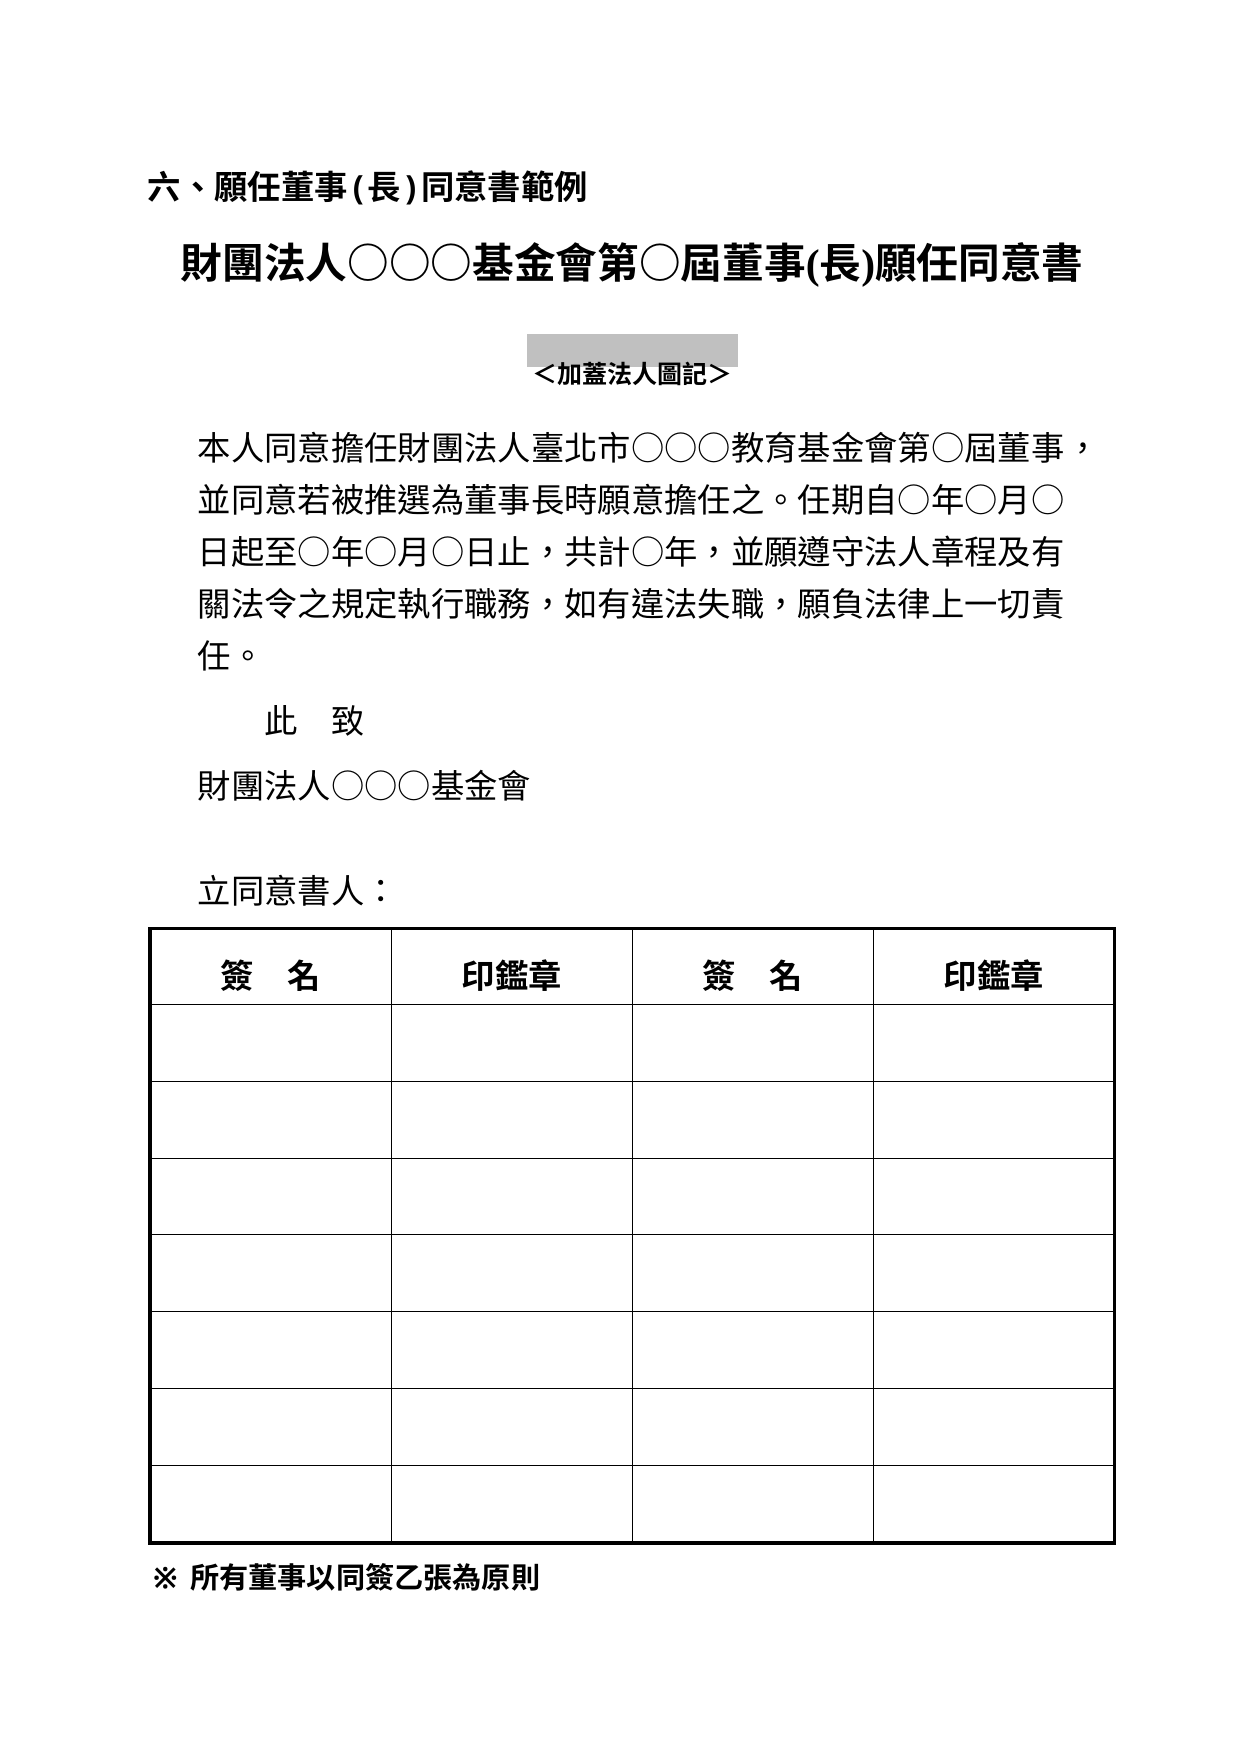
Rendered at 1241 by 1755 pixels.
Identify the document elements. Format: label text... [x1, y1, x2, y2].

table_cell [152, 1389, 391, 1465]
text ＜加蓋法人圖記＞ [148, 340, 1116, 394]
table_cell [633, 1312, 873, 1388]
table_cell [152, 1005, 391, 1081]
table_cell [152, 1159, 391, 1234]
table_header 印鑑章 [392, 930, 632, 1004]
table_cell [392, 1082, 632, 1158]
text 財團法人○○○基金會第○屆董事(長)願任同意書 [148, 236, 1116, 290]
table_cell [152, 1082, 391, 1158]
table_cell [874, 1389, 1113, 1465]
table_cell [152, 1235, 391, 1311]
text 財團法人○○○基金會 [198, 756, 1066, 808]
table_cell [392, 1389, 632, 1465]
table_cell [152, 1466, 391, 1541]
table_cell [633, 1235, 873, 1311]
text 立同意書人： [198, 861, 1066, 915]
table_cell [152, 1312, 391, 1388]
text 本人同意擔任財團法人臺北市○○○教育基金會第○屆董事，並同意若被推選為董事長時願意擔任之。任期自○年○月○日起至○年○月○日止，共計○年，並願遵守法人章程及有關法令之規定執行職務，如有違法失職，願負法律上一切責任。 [198, 419, 1066, 679]
table_cell [392, 1005, 632, 1081]
text 此 致 [198, 692, 1066, 744]
table_cell [633, 1159, 873, 1234]
text 六、願任董事(長)同意書範例 [148, 156, 1116, 211]
table_header 簽 名 [152, 930, 391, 1004]
table_cell [874, 1159, 1113, 1234]
table_cell [392, 1312, 632, 1388]
table_cell [392, 1466, 632, 1541]
table_cell [874, 1312, 1113, 1388]
table_cell [874, 1082, 1113, 1158]
table_cell [874, 1235, 1113, 1311]
table_cell [392, 1159, 632, 1234]
table_header 印鑑章 [874, 930, 1113, 1004]
table_header 簽 名 [633, 930, 873, 1004]
table_cell [874, 1466, 1113, 1541]
table_cell [633, 1082, 873, 1158]
table_cell [633, 1389, 873, 1465]
text ※ 所有董事以同簽乙張為原則 [148, 1545, 1116, 1597]
table_cell [392, 1235, 632, 1311]
table_cell [633, 1466, 873, 1541]
table_cell [633, 1005, 873, 1081]
table_cell [874, 1005, 1113, 1081]
